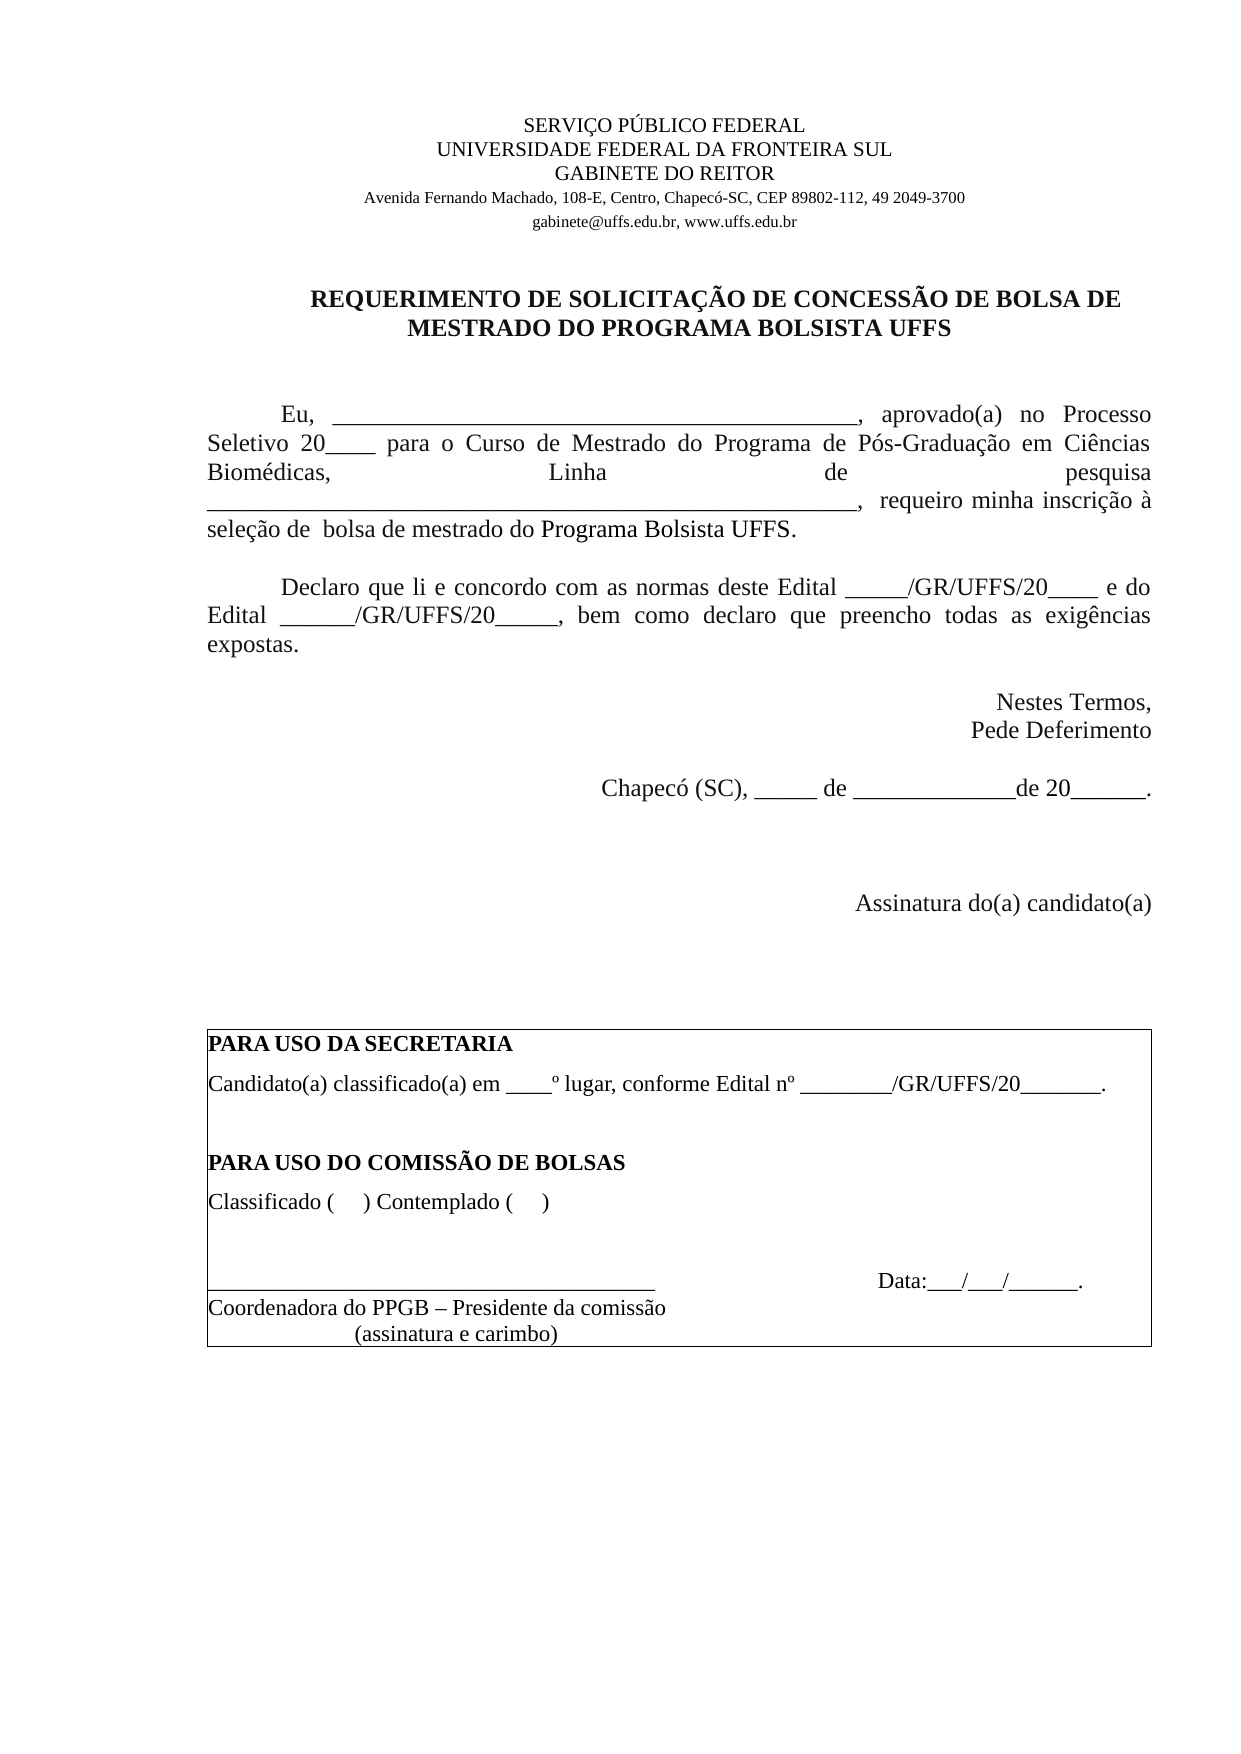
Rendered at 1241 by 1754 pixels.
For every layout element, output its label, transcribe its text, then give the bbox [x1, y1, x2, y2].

text Assinatura do(a) candidato(a) [207, 888, 1152, 917]
text Eu, __________________________________________, aprovado(a) no Processo Seletivo 20____ para o Curso de Mestrado do Programa de Pós-Graduação em Ciências Biomédicas, Linha de pesquisa ____________________________________________________, requeiro minha inscrição à seleção de bolsa de mestrado do Programa Bolsista UFFS. [207, 399, 1152, 543]
text Coordenadora do PPGB – Presidente da comissão (assinatura e carimbo) [208, 1293, 1151, 1346]
text Chapecó (SC), _____ de _____________de 20______. [207, 773, 1152, 802]
text Declaro que li e concordo com as normas deste Edital _____/GR/UFFS/20____ e do Edital ______/GR/UFFS/20_____, bem como declaro que preencho todas as exigências expostas. [207, 572, 1152, 658]
text Classificado ( ) Contemplado ( ) [208, 1187, 1151, 1214]
text Pede Deferimento [207, 715, 1152, 744]
text PARA USO DO COMISSÃO DE BOLSAS [208, 1148, 1151, 1175]
text REQUERIMENTO DE SOLICITAÇÃO DE CONCESSÃO DE BOLSA DE MESTRADO DO PROGRAMA BOLSISTA UFFS [207, 284, 1152, 342]
text _______________________________________ Data:___/___/______. [208, 1266, 1151, 1293]
text Nestes Termos, [207, 687, 1152, 715]
text Candidato(a) classificado(a) em ____º lugar, conforme Edital nº ________/GR/UFFS/20_______. [208, 1069, 1151, 1096]
text PARA USO DA SECRETARIA [208, 1030, 1151, 1057]
